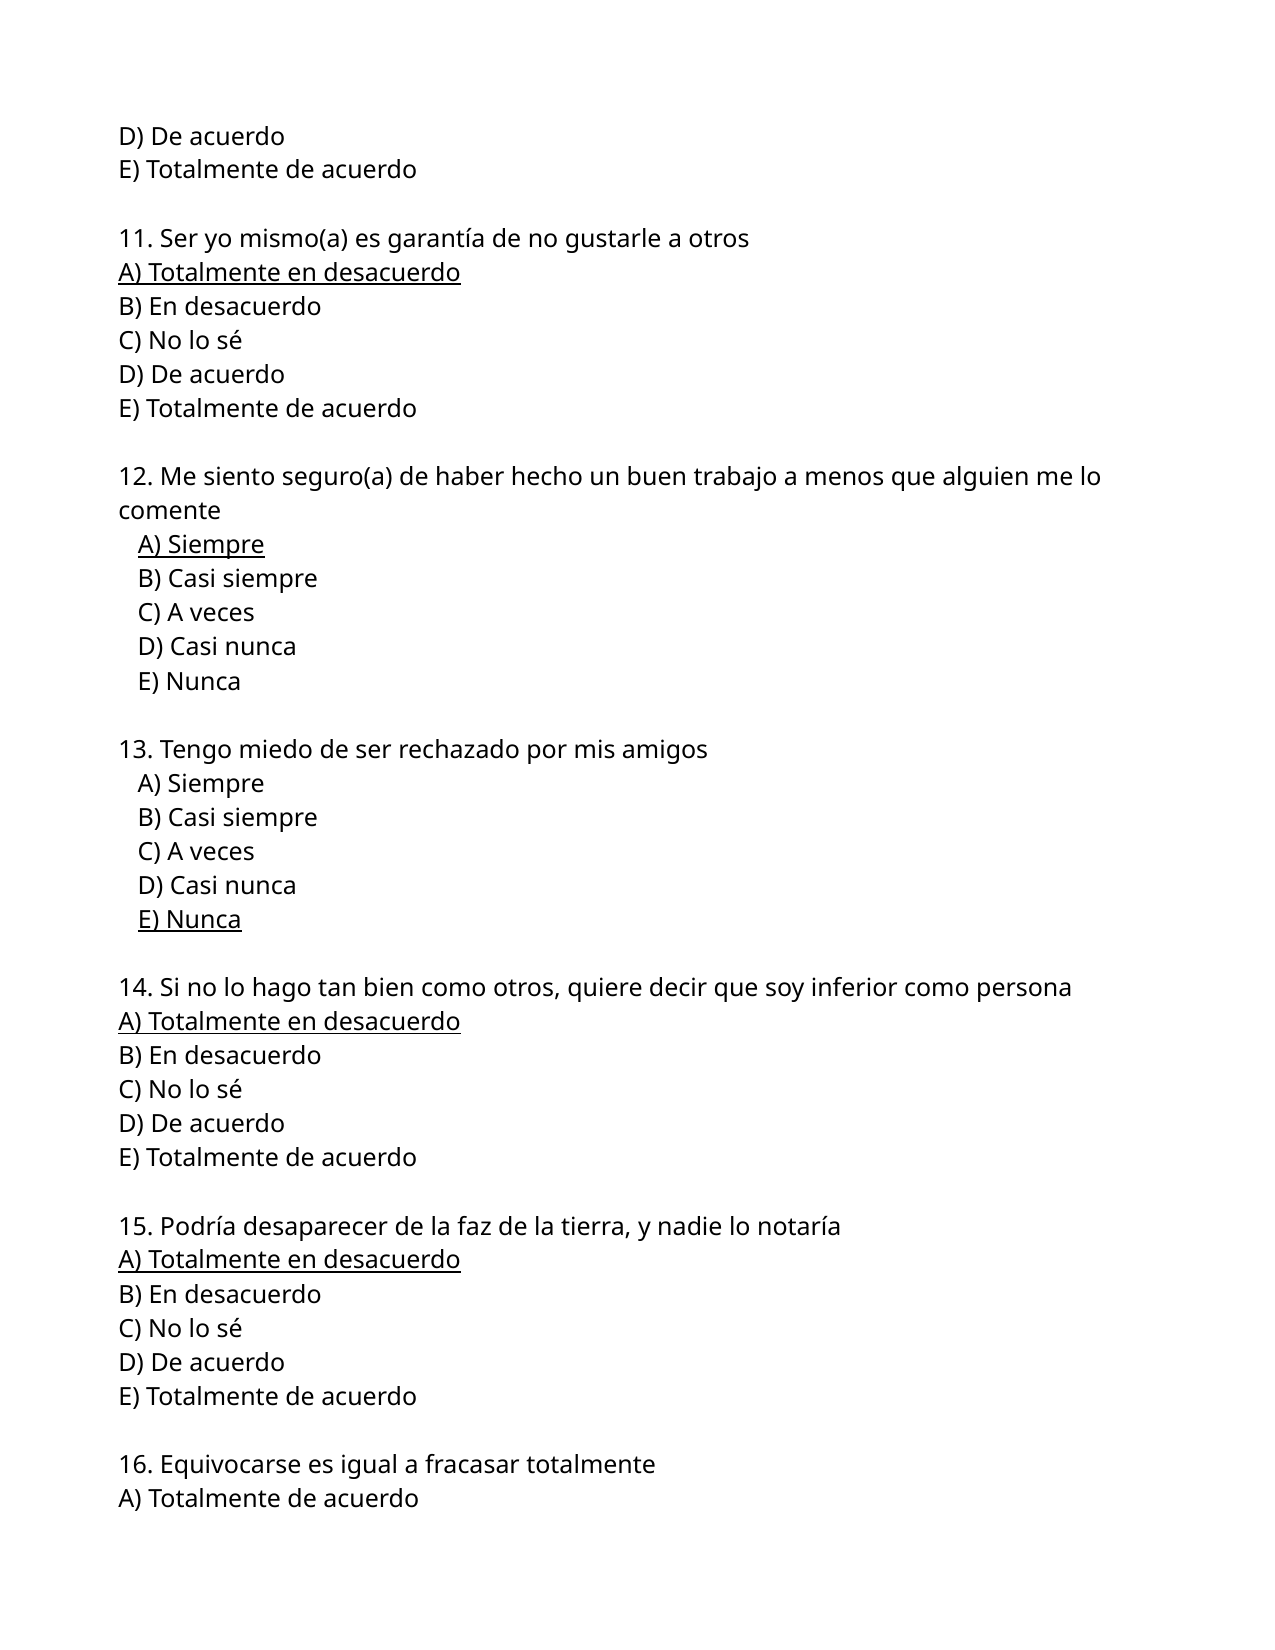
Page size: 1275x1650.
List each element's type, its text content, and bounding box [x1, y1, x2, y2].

text E) Totalmente de acuerdo [118, 1378, 1157, 1412]
text 12. Me siento seguro(a) de haber hecho un buen trabajo a menos que alguien me lo comente [118, 459, 1157, 527]
text C) A veces [118, 833, 1157, 867]
text D) Casi nunca [118, 867, 1157, 902]
text E) Nunca [118, 663, 1157, 697]
text B) En desacuerdo [118, 288, 1157, 322]
text A) Siempre [118, 527, 1157, 561]
text B) Casi siempre [118, 561, 1157, 595]
text 16. Equivocarse es igual a fracasar totalmente [118, 1447, 1157, 1481]
text C) No lo sé [118, 1310, 1157, 1344]
text C) A veces [118, 595, 1157, 629]
text A) Totalmente de acuerdo [118, 1481, 1157, 1515]
text E) Nunca [118, 902, 1157, 936]
text D) De acuerdo [118, 357, 1157, 391]
text 13. Tengo miedo de ser rechazado por mis amigos [118, 731, 1157, 765]
text D) Casi nunca [118, 629, 1157, 663]
text 11. Ser yo mismo(a) es garantía de no gustarle a otros [118, 220, 1157, 254]
text C) No lo sé [118, 1072, 1157, 1106]
text E) Totalmente de acuerdo [118, 1140, 1157, 1174]
text C) No lo sé [118, 322, 1157, 357]
text B) En desacuerdo [118, 1038, 1157, 1072]
text A) Totalmente en desacuerdo [118, 1242, 1157, 1276]
text D) De acuerdo [118, 118, 1157, 152]
text 14. Si no lo hago tan bien como otros, quiere decir que soy inferior como persona [118, 970, 1157, 1004]
text D) De acuerdo [118, 1344, 1157, 1378]
text A) Totalmente en desacuerdo [118, 1004, 1157, 1038]
text B) Casi siempre [118, 799, 1157, 833]
text 15. Podría desaparecer de la faz de la tierra, y nadie lo notaría [118, 1208, 1157, 1242]
text E) Totalmente de acuerdo [118, 391, 1157, 425]
text A) Siempre [118, 765, 1157, 799]
text E) Totalmente de acuerdo [118, 152, 1157, 186]
text A) Totalmente en desacuerdo [118, 254, 1157, 288]
text D) De acuerdo [118, 1106, 1157, 1140]
text B) En desacuerdo [118, 1276, 1157, 1310]
